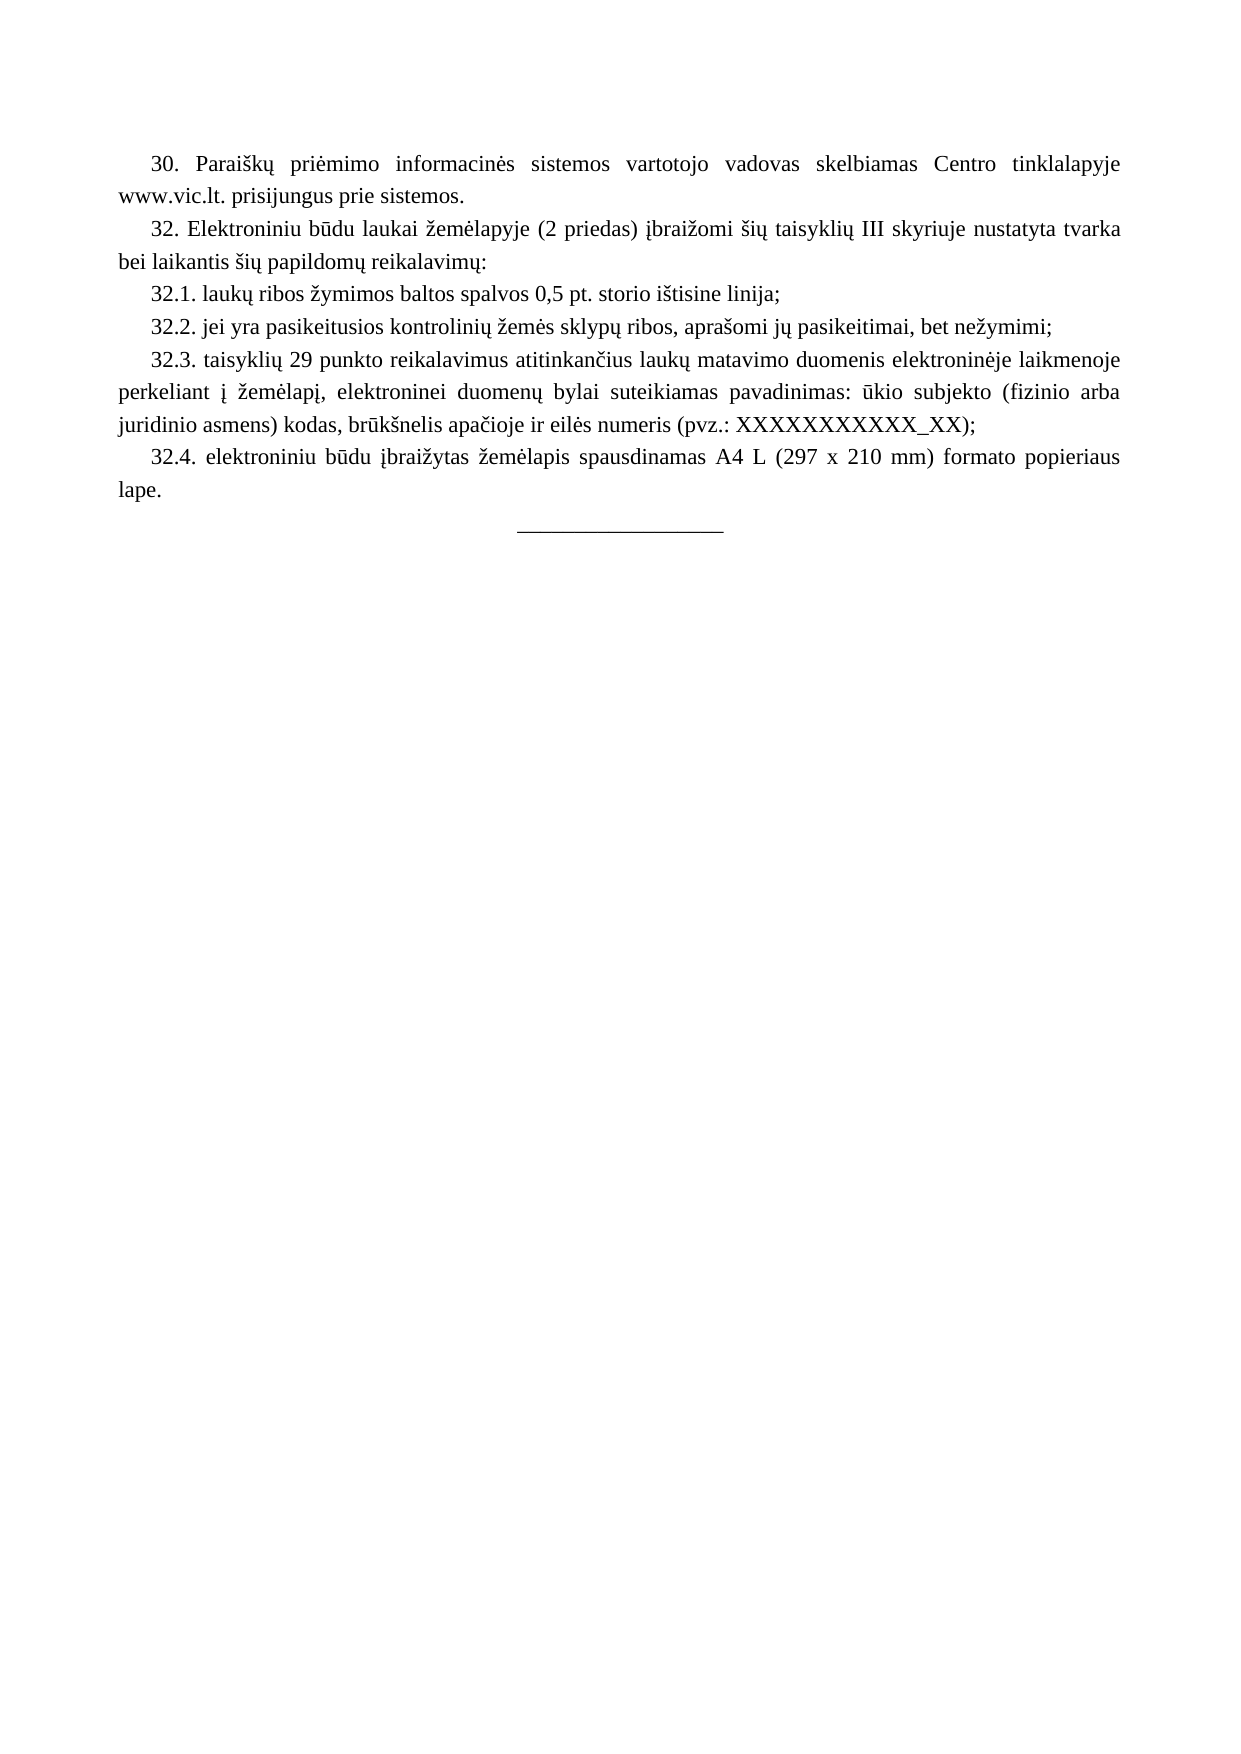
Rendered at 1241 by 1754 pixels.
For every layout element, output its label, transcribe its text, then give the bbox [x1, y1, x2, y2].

text 32.3. taisyklių 29 punkto reikalavimus atitinkančius laukų matavimo duomenis elektroninėje laikmenoje perkeliant į žemėlapį, elektroninei duomenų bylai suteikiamas pavadinimas: ūkio subjekto (fizinio arba juridinio asmens) kodas, brūkšnelis apačioje ir eilės numeris (pvz.: XXXXXXXXXXX_XX); [118, 346, 1122, 437]
text __________________ [118, 509, 1122, 535]
text 30. Paraiškų priėmimo informacinės sistemos vartotojo vadovas skelbiamas Centro tinklalapyje www.vic.lt. prisijungus prie sistemos. [118, 150, 1122, 209]
text 32. Elektroniniu būdu laukai žemėlapyje (2 priedas) įbraižomi šių taisyklių III skyriuje nustatyta tvarka bei laikantis šių papildomų reikalavimų: [118, 215, 1122, 274]
text 32.1. laukų ribos žymimos baltos spalvos 0,5 pt. storio ištisine linija; [118, 280, 1122, 307]
text 32.2. jei yra pasikeitusios kontrolinių žemės sklypų ribos, aprašomi jų pasikeitimai, bet nežymimi; [118, 313, 1122, 339]
text 32.4. elektroniniu būdu įbraižytas žemėlapis spausdinamas A4 L (297 x 210 mm) formato popieriaus lape. [118, 443, 1122, 502]
